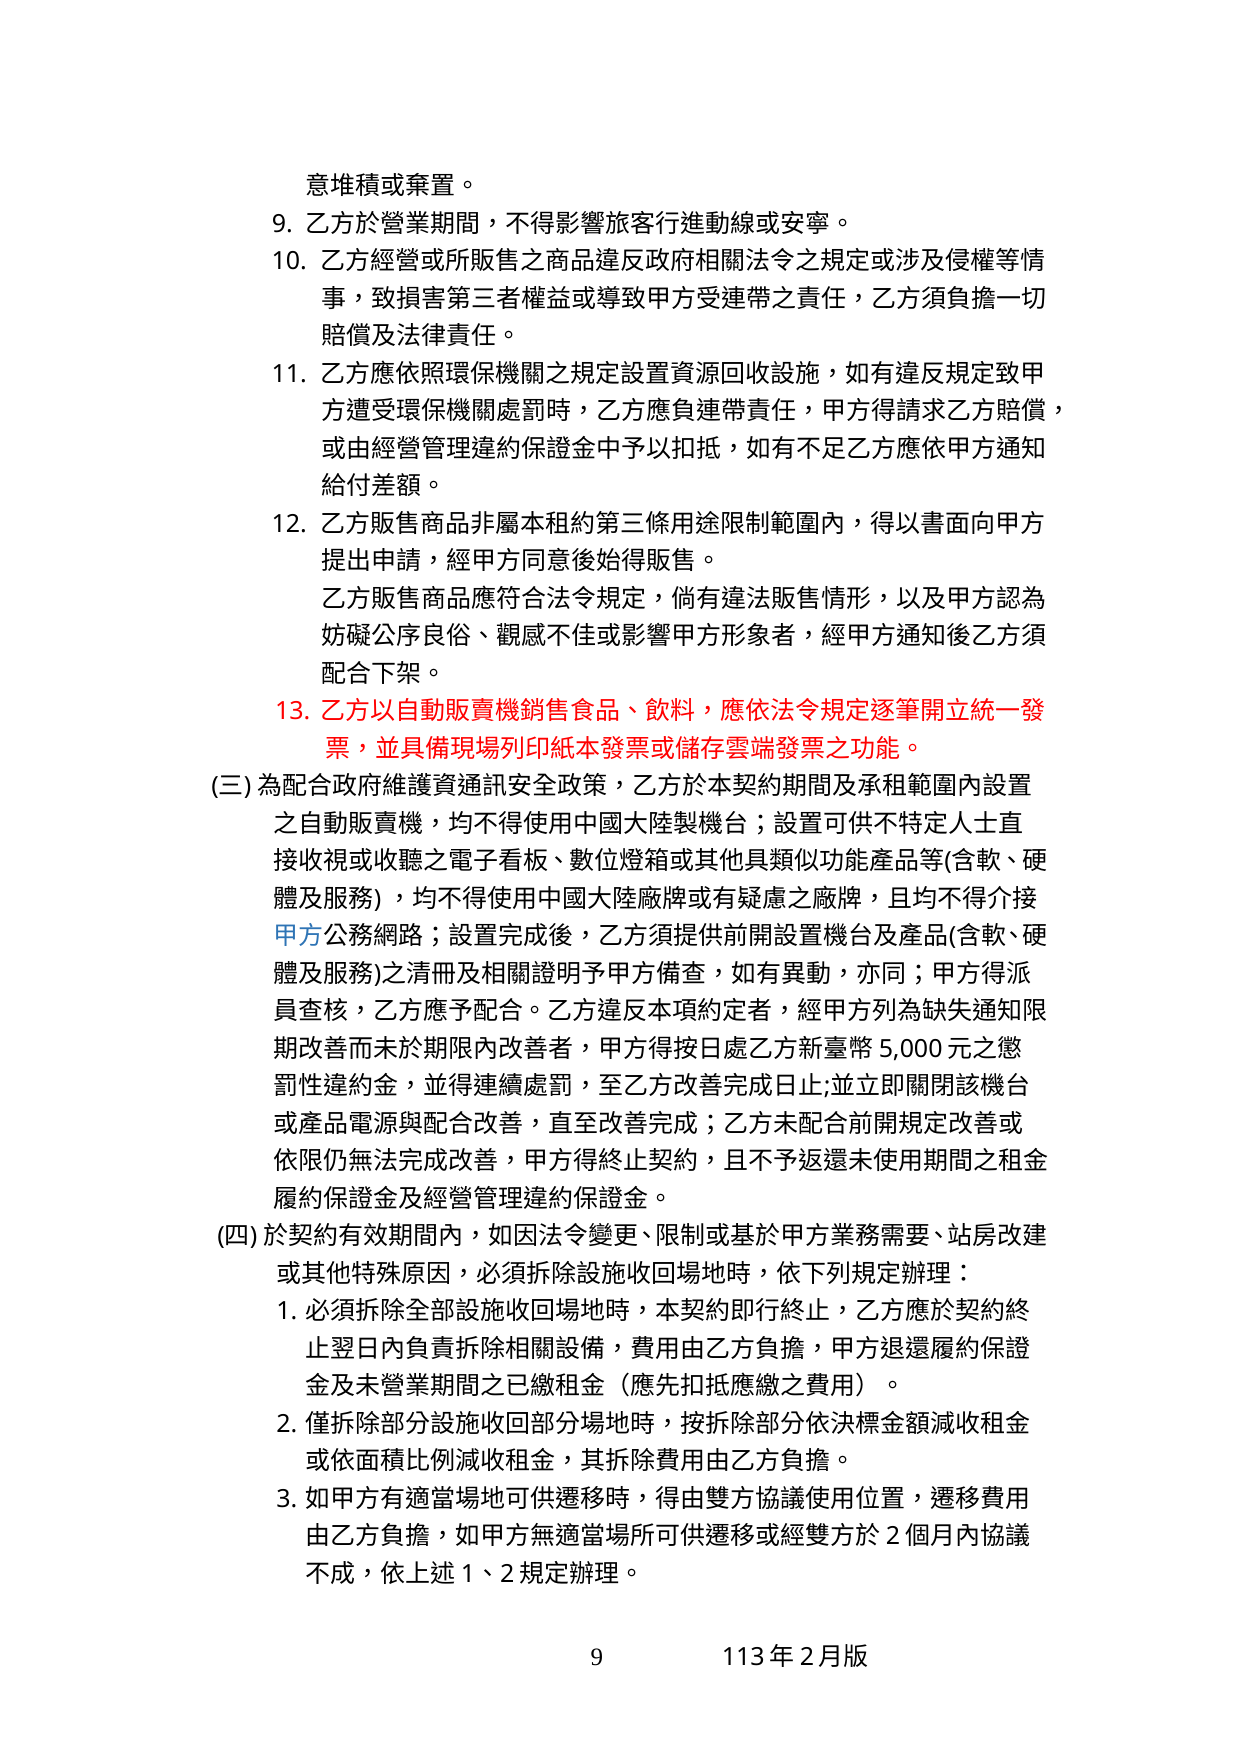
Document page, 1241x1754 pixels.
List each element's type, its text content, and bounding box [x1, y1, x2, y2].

list 乙方販售商品非屬本租約第三條用途限制範圍內，得以書面向甲方提出申請，經甲方同意後始得販售。 [271, 502, 1047, 577]
text 乙方販售商品應符合法令規定，倘有違法販售情形，以及甲方認為妨礙公序良俗、觀感不佳或影響甲方形象者，經甲方通知後乙方須配合下架。 [321, 577, 1047, 689]
list 乙方經營或所販售之商品違反政府相關法令之規定或涉及侵權等情事，致損害第三者權益或導致甲方受連帶之責任，乙方須負擔一切賠償及法律責任。 [271, 239, 1047, 352]
text (四) 於契約有效期間內，如因法令變更、限制或基於甲方業務需要、站房改建或其他特殊原因，必須拆除設施收回場地時，依下列規定辦理： [217, 1214, 1047, 1289]
list 乙方以自動販賣機銷售食品、飲料，應依法令規定逐筆開立統一發票，並具備現場列印紙本發票或儲存雲端發票之功能。 [275, 689, 1047, 764]
list 如甲方有適當場地可供遷移時，得由雙方協議使用位置，遷移費用由乙方負擔，如甲方無適當場所可供遷移或經雙方於2個月內協議不成，依上述1、2規定辦理。 [276, 1477, 1047, 1589]
text (三) 為配合政府維護資通訊安全政策，乙方於本契約期間及承租範圍內設置之自動販賣機，均不得使用中國大陸製機台；設置可供不特定人士直接收視或收聽之電子看板、數位燈箱或其他具類似功能產品等(含軟、硬體及服務) ，均不得使用中國大陸廠牌或有疑慮之廠牌，且均不得介接甲方公務網路；設置完成後，乙方須提供前開設置機台及產品(含軟、硬體及服務)之清冊及相關證明予甲方備查，如有異動，亦同；甲方得派員查核，乙方應予配合。乙方違反本項約定者，經甲方列為缺失通知限期改善而未於期限內改善者，甲方得按日處乙方新臺幣5,000元之懲罰性違約金，並得連續處罰，至乙方改善完成日止;並立即關閉該機台或產品電源與配合改善，直至改善完成；乙方未配合前開規定改善或依限仍無法完成改善，甲方得終止契約，且不予返還未使用期間之租金、履約保證金及經營管理違約保證金。 [211, 764, 1047, 1214]
list 僅拆除部分設施收回部分場地時，按拆除部分依決標金額減收租金或依面積比例減收租金，其拆除費用由乙方負擔。 [276, 1402, 1047, 1477]
list 意堆積或棄置。 [272, 164, 1047, 202]
list 必須拆除全部設施收回場地時，本契約即行終止，乙方應於契約終止翌日內負責拆除相關設備，費用由乙方負擔，甲方退還履約保證金及未營業期間之已繳租金（應先扣抵應繳之費用）。 [276, 1289, 1047, 1402]
list 乙方於營業期間，不得影響旅客行進動線或安寧。 [272, 202, 1047, 239]
list 乙方應依照環保機關之規定設置資源回收設施，如有違反規定致甲方遭受環保機關處罰時，乙方應負連帶責任，甲方得請求乙方賠償，或由經營管理違約保證金中予以扣抵，如有不足乙方應依甲方通知給付差額。 [271, 352, 1047, 502]
